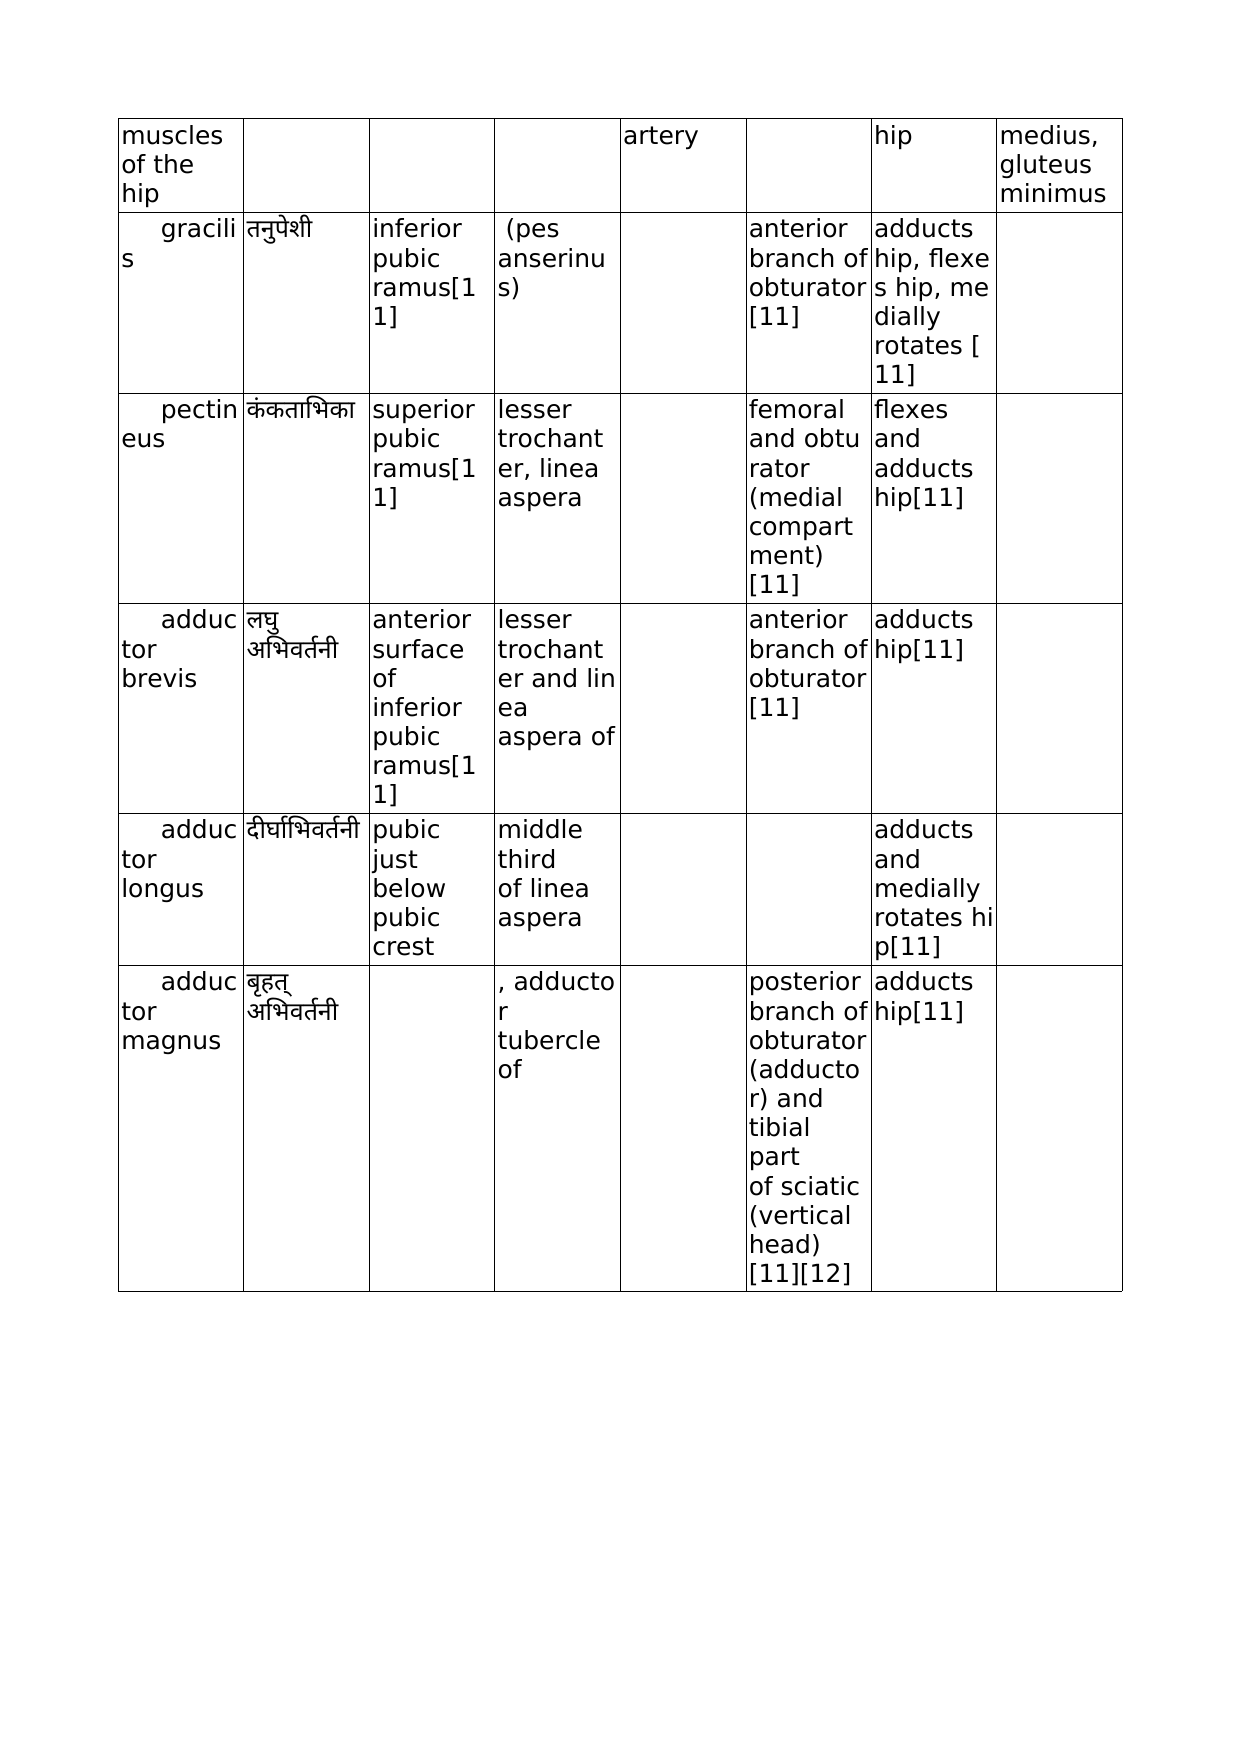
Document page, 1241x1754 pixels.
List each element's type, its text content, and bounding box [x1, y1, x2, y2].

table_cell inferior pubic ramus[11] [370, 213, 494, 392]
table_cell [997, 814, 1122, 964]
table_cell [621, 604, 746, 813]
table_cell femoral and obturator (medial compartment)[11] [747, 394, 871, 603]
table_cell adducts hip[11] [872, 604, 996, 813]
table_cell adductor longus [119, 814, 243, 964]
table_cell बृहत् अभिवर्तनी [244, 966, 369, 1291]
table_cell , adductor tubercle of [495, 966, 620, 1291]
table_cell [370, 119, 494, 212]
table_cell [747, 119, 871, 212]
table_cell [621, 394, 746, 603]
table_cell adducts hip, flexes hip, medially rotates [11] [872, 213, 996, 392]
table_cell posterior branch of obturator (adductor) and tibial part of sciatic (vertical head)[11][12] [747, 966, 871, 1291]
table_cell [621, 966, 746, 1291]
table_cell hip [872, 119, 996, 212]
table_cell flexes and adducts hip[11] [872, 394, 996, 603]
table_cell artery [621, 119, 746, 212]
table_cell anterior branch of obturator [11] [747, 604, 871, 813]
table_cell adducts and medially rotates hip[11] [872, 814, 996, 964]
table_cell medius, gluteus minimus [997, 119, 1122, 212]
table_cell [997, 394, 1122, 603]
table_cell दीर्घाभिवर्तनी [244, 814, 369, 964]
table_cell [747, 814, 871, 964]
table_cell [370, 966, 494, 1291]
table_cell lesser trochanter, linea aspera [495, 394, 620, 603]
table_cell adductor brevis [119, 604, 243, 813]
table_cell pectineus [119, 394, 243, 603]
table_cell pubic just below pubic crest [370, 814, 494, 964]
table_cell [997, 604, 1122, 813]
table_cell [621, 814, 746, 964]
table_cell anterior branch of obturator [11] [747, 213, 871, 392]
table_cell adductor magnus [119, 966, 243, 1291]
table_cell तनुपेशी [244, 213, 369, 392]
table_cell superior pubic ramus[11] [370, 394, 494, 603]
table_cell adducts hip[11] [872, 966, 996, 1291]
table_cell लघु अभिवर्तनी [244, 604, 369, 813]
table_cell lesser trochanter and linea aspera of [495, 604, 620, 813]
table_cell [244, 119, 369, 212]
table_cell कंकताभिका [244, 394, 369, 603]
table_cell gracilis [119, 213, 243, 392]
table_cell [997, 213, 1122, 392]
table_cell (pes anserinus) [495, 213, 620, 392]
table_cell anterior surface of inferior pubic ramus[11] [370, 604, 494, 813]
table_cell muscles of the hip [119, 119, 243, 212]
table_cell [495, 119, 620, 212]
table_cell middle third of linea aspera [495, 814, 620, 964]
table_cell [621, 213, 746, 392]
table_cell [997, 966, 1122, 1291]
